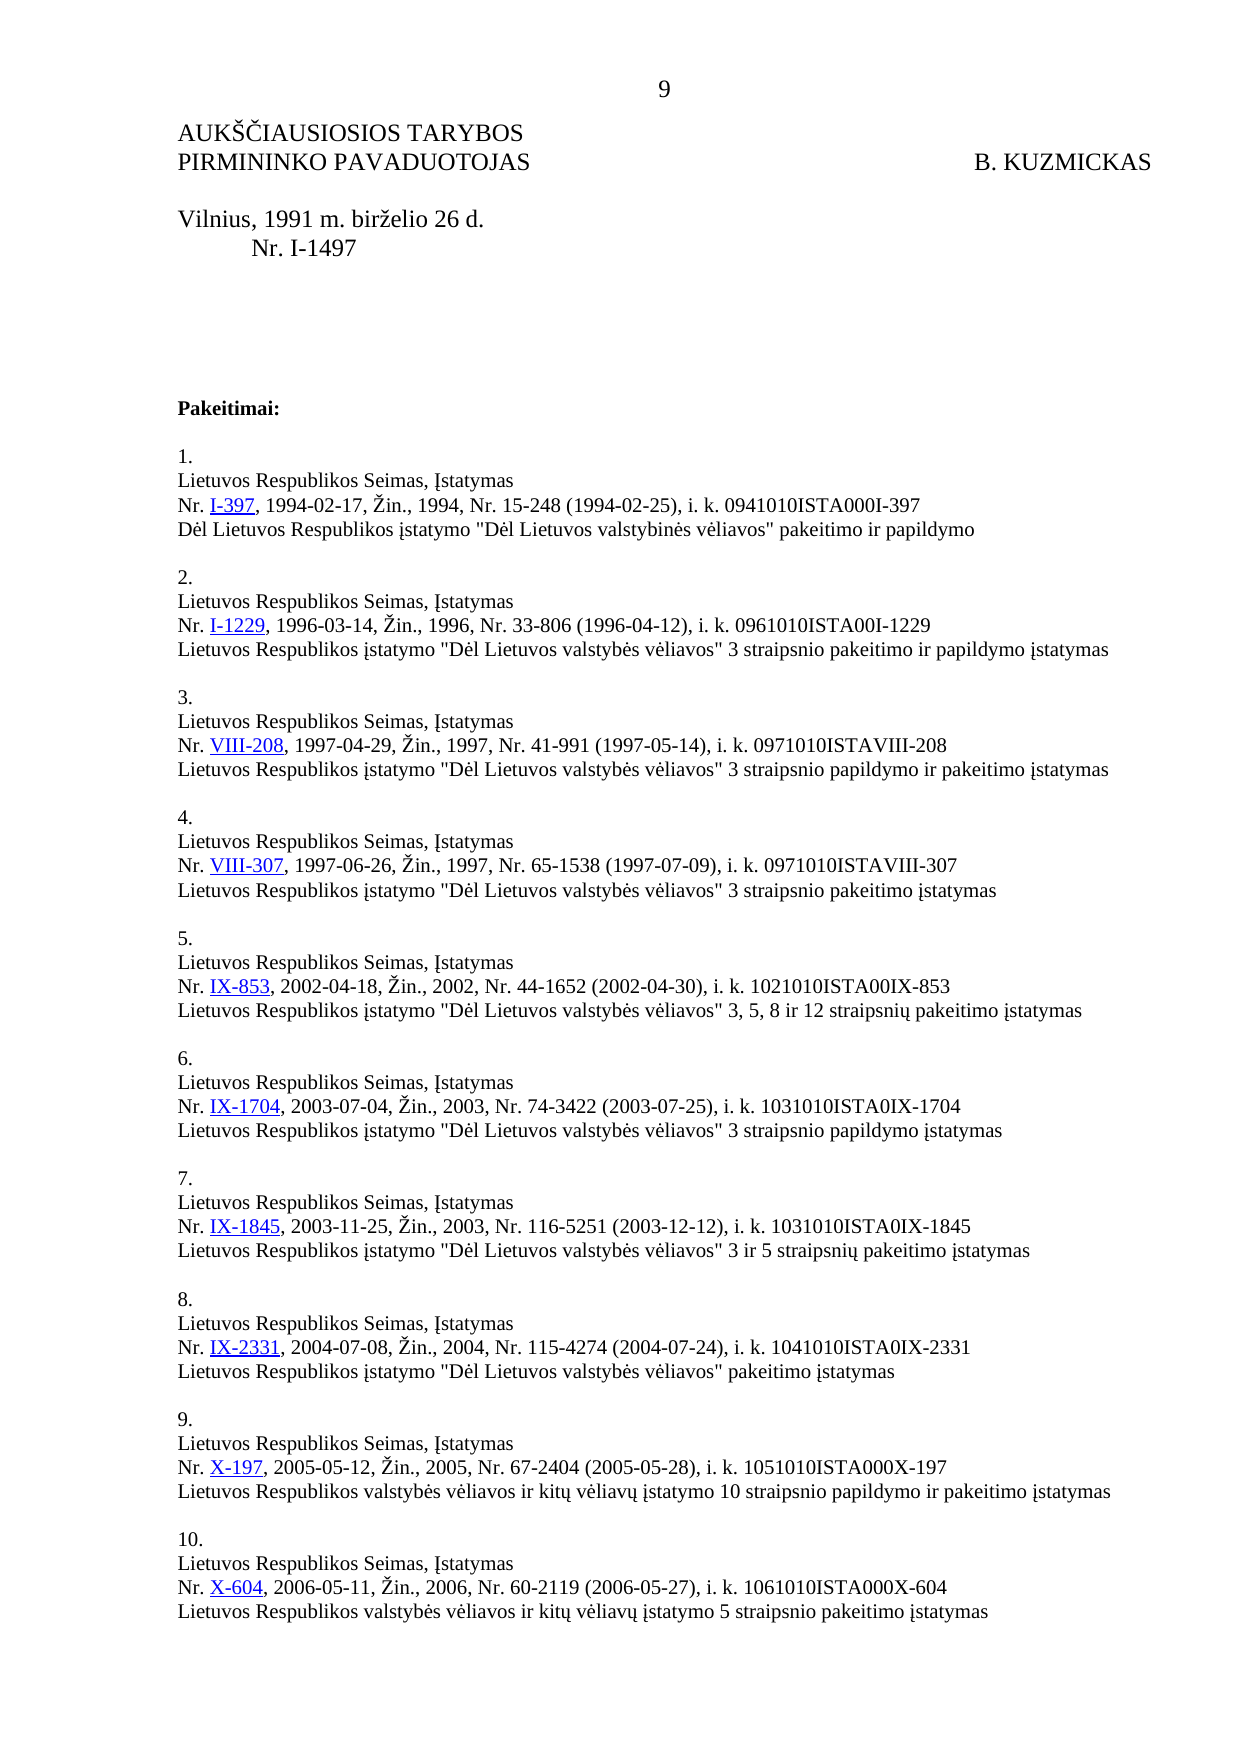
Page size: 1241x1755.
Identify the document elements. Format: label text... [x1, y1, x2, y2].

text Nr. IX-1845, 2003-11-25, Žin., 2003, Nr. 116-5251 (2003-12-12), i. k. 1031010ISTA0IX-1845 [177, 1214, 1152, 1238]
text Lietuvos Respublikos Seimas, Įstatymas [177, 1431, 1152, 1455]
text Nr. X-604, 2006-05-11, Žin., 2006, Nr. 60-2119 (2006-05-27), i. k. 1061010ISTA000X-604 [177, 1575, 1152, 1599]
text Nr. I-1497 [177, 233, 1152, 262]
text Lietuvos Respublikos įstatymo "Dėl Lietuvos valstybės vėliavos" 3 straipsnio pakeitimo ir papildymo įstatymas [177, 637, 1152, 661]
text 3. [177, 685, 1152, 709]
text 2. [177, 565, 1152, 589]
text 1. [177, 444, 1152, 468]
text Lietuvos Respublikos įstatymo "Dėl Lietuvos valstybės vėliavos" 3 straipsnio papildymo įstatymas [177, 1118, 1152, 1142]
text Lietuvos Respublikos Seimas, Įstatymas [177, 468, 1152, 492]
text Lietuvos Respublikos valstybės vėliavos ir kitų vėliavų įstatymo 5 straipsnio pakeitimo įstatymas [177, 1599, 1152, 1623]
text Lietuvos Respublikos įstatymo "Dėl Lietuvos valstybės vėliavos" pakeitimo įstatymas [177, 1359, 1152, 1383]
text Lietuvos Respublikos Seimas, Įstatymas [177, 709, 1152, 733]
text Lietuvos Respublikos Seimas, Įstatymas [177, 1190, 1152, 1214]
text Lietuvos Respublikos įstatymo "Dėl Lietuvos valstybės vėliavos" 3 straipsnio pakeitimo įstatymas [177, 877, 1152, 902]
text Lietuvos Respublikos įstatymo "Dėl Lietuvos valstybės vėliavos" 3 straipsnio papildymo ir pakeitimo įstatymas [177, 757, 1152, 781]
text Nr. IX-853, 2002-04-18, Žin., 2002, Nr. 44-1652 (2002-04-30), i. k. 1021010ISTA00IX-853 [177, 974, 1152, 998]
text PIRMININKO PAVADUOTOJAS B. KUZMICKAS [177, 147, 1152, 176]
text Lietuvos Respublikos įstatymo "Dėl Lietuvos valstybės vėliavos" 3, 5, 8 ir 12 straipsnių pakeitimo įstatymas [177, 998, 1152, 1022]
text Nr. IX-2331, 2004-07-08, Žin., 2004, Nr. 115-4274 (2004-07-24), i. k. 1041010ISTA0IX-2331 [177, 1335, 1152, 1359]
text Dėl Lietuvos Respublikos įstatymo "Dėl Lietuvos valstybinės vėliavos" pakeitimo ir papildymo [177, 517, 1152, 541]
text 4. [177, 805, 1152, 829]
text Nr. VIII-208, 1997-04-29, Žin., 1997, Nr. 41-991 (1997-05-14), i. k. 0971010ISTAVIII-208 [177, 733, 1152, 757]
text Lietuvos Respublikos Seimas, Įstatymas [177, 1070, 1152, 1094]
text Lietuvos Respublikos Seimas, Įstatymas [177, 589, 1152, 613]
text Lietuvos Respublikos įstatymo "Dėl Lietuvos valstybės vėliavos" 3 ir 5 straipsnių pakeitimo įstatymas [177, 1238, 1152, 1262]
text AUKŠČIAUSIOSIOS TARYBOS [177, 118, 1152, 147]
text Nr. IX-1704, 2003-07-04, Žin., 2003, Nr. 74-3422 (2003-07-25), i. k. 1031010ISTA0IX-1704 [177, 1094, 1152, 1118]
text Vilnius, 1991 m. birželio 26 d. [177, 204, 1152, 233]
text 10. [177, 1527, 1152, 1551]
text Lietuvos Respublikos Seimas, Įstatymas [177, 1551, 1152, 1575]
text 5. [177, 926, 1152, 950]
text Nr. X-197, 2005-05-12, Žin., 2005, Nr. 67-2404 (2005-05-28), i. k. 1051010ISTA000X-197 [177, 1455, 1152, 1479]
text Pakeitimai: [177, 396, 1152, 420]
text 8. [177, 1287, 1152, 1311]
text Lietuvos Respublikos valstybės vėliavos ir kitų vėliavų įstatymo 10 straipsnio papildymo ir pakeitimo įstatymas [177, 1479, 1152, 1503]
text Lietuvos Respublikos Seimas, Įstatymas [177, 950, 1152, 974]
text Nr. I-1229, 1996-03-14, Žin., 1996, Nr. 33-806 (1996-04-12), i. k. 0961010ISTA00I-1229 [177, 613, 1152, 637]
text 9. [177, 1407, 1152, 1431]
text Lietuvos Respublikos Seimas, Įstatymas [177, 829, 1152, 853]
text 6. [177, 1046, 1152, 1070]
text Nr. VIII-307, 1997-06-26, Žin., 1997, Nr. 65-1538 (1997-07-09), i. k. 0971010ISTAVIII-307 [177, 853, 1152, 877]
text 7. [177, 1166, 1152, 1190]
text Nr. I-397, 1994-02-17, Žin., 1994, Nr. 15-248 (1994-02-25), i. k. 0941010ISTA000I-397 [177, 492, 1152, 517]
text Lietuvos Respublikos Seimas, Įstatymas [177, 1311, 1152, 1335]
